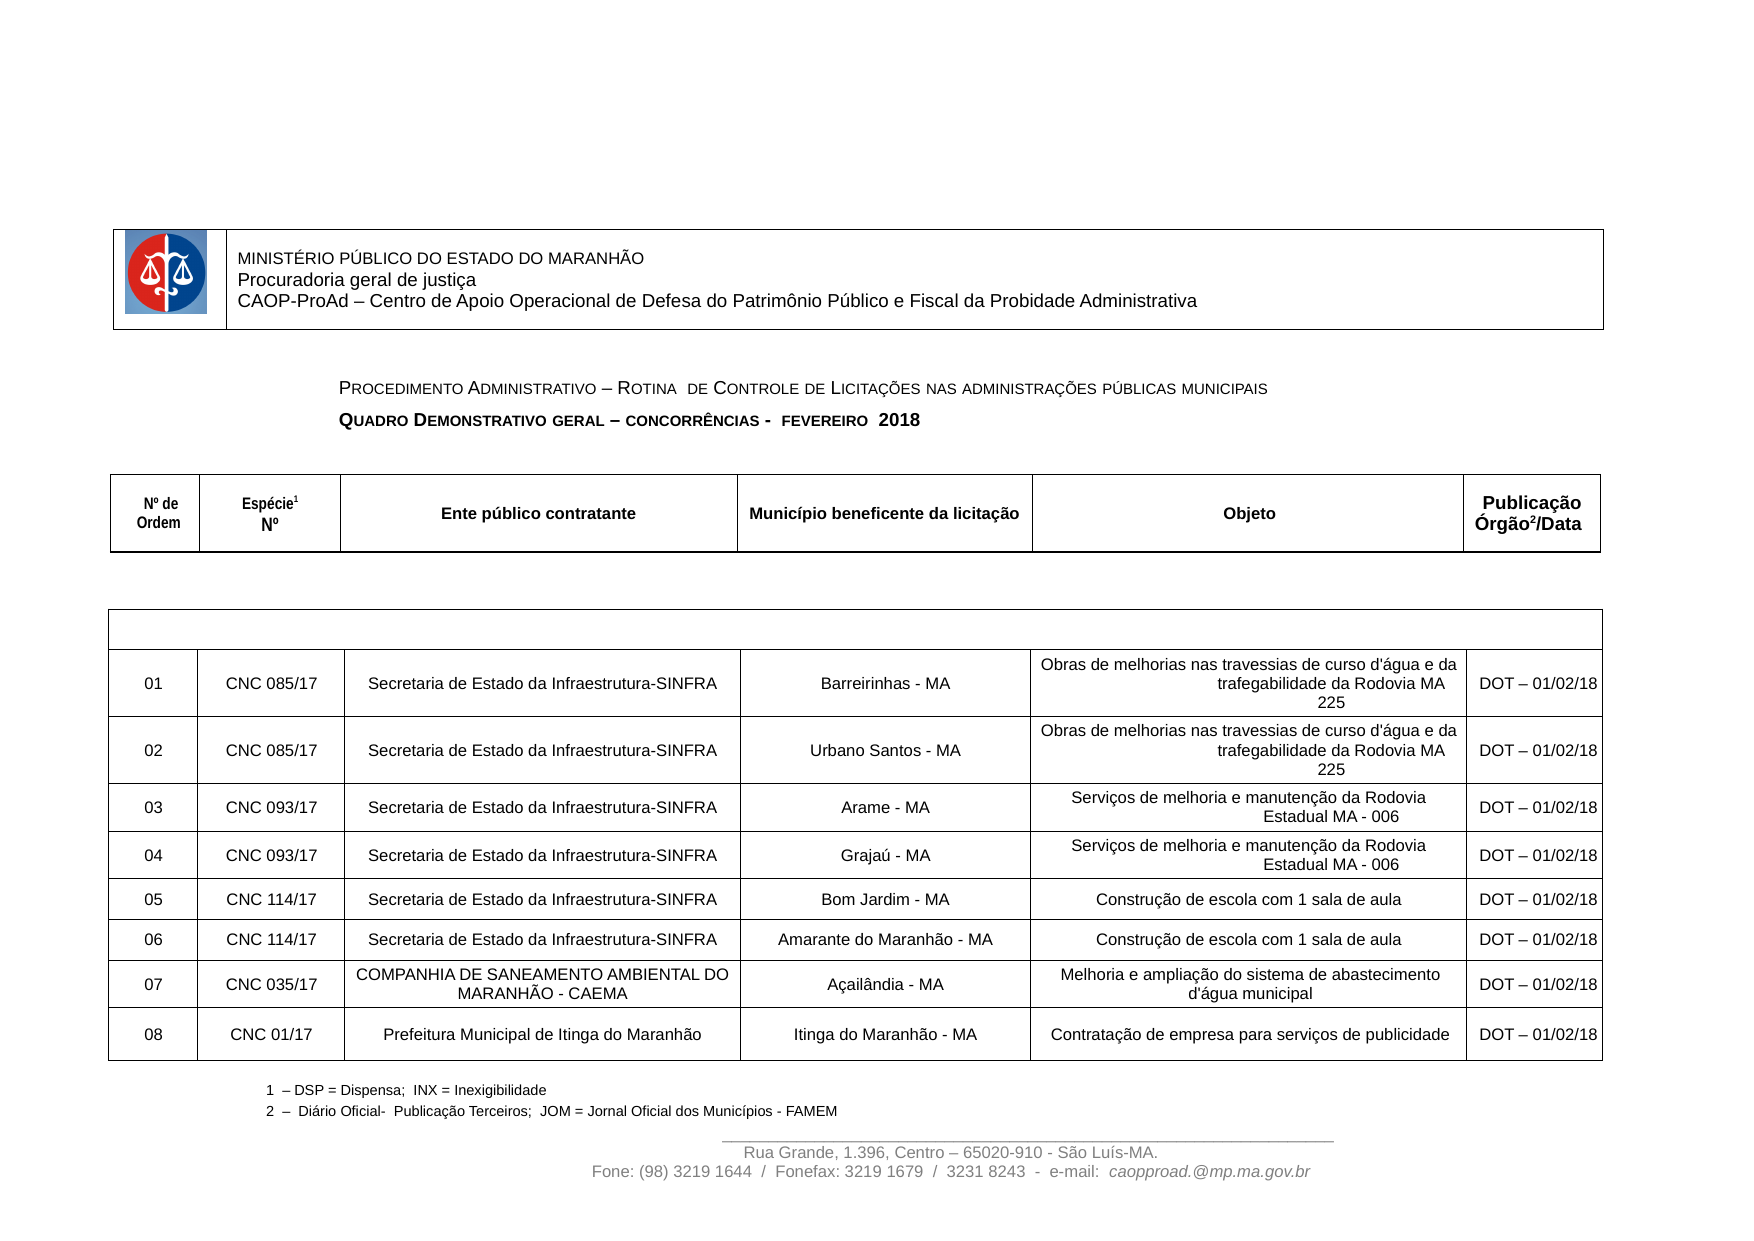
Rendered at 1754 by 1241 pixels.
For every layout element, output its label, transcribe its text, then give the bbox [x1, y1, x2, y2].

table_cell Construção de escola com 1 sala de aula [1031, 879, 1466, 919]
table_cell Contratação de empresa para serviços de publicidade [1031, 1008, 1466, 1059]
table_cell Bom Jardim - MA [741, 879, 1030, 919]
table_cell Secretaria de Estado da Infraestrutura-SINFRA [345, 832, 740, 878]
table_cell Serviços de melhoria e manutenção da Rodovia Estadual MA - 006 [1031, 832, 1466, 878]
table_cell Grajaú - MA [741, 832, 1030, 878]
table_cell Secretaria de Estado da Infraestrutura-SINFRA [345, 784, 740, 831]
table_cell CNC 085/17 [198, 717, 344, 783]
table_cell Obras de melhorias nas travessias de curso d'água e da trafegabilidade da Rodovia MA 225 [1031, 650, 1466, 716]
table_cell Urbano Santos - MA [741, 717, 1030, 783]
table_cell Secretaria de Estado da Infraestrutura-SINFRA [345, 879, 740, 919]
table_cell 03 [109, 784, 197, 831]
table_cell CNC 01/17 [198, 1008, 344, 1059]
table_cell Amarante do Maranhão - MA [741, 920, 1030, 959]
picture [125, 230, 207, 314]
table_cell CNC 093/17 [198, 784, 344, 831]
table_cell COMPANHIA DE SANEAMENTO AMBIENTAL DO MARANHÃO - CAEMA [345, 961, 740, 1007]
table_cell DOT – 01/02/18 [1467, 650, 1602, 716]
table_cell Secretaria de Estado da Infraestrutura-SINFRA [345, 650, 740, 716]
table_cell Barreirinhas - MA [741, 650, 1030, 716]
table_cell Serviços de melhoria e manutenção da Rodovia Estadual MA - 006 [1031, 784, 1466, 831]
table_cell DOT – 01/02/18 [1467, 717, 1602, 783]
table_cell Melhoria e ampliação do sistema de abastecimento d'água municipal [1031, 961, 1466, 1007]
table_cell CNC 093/17 [198, 832, 344, 878]
table_cell 01 [109, 650, 197, 716]
table_cell CNC 035/17 [198, 961, 344, 1007]
table_header [109, 610, 1602, 649]
table_cell Secretaria de Estado da Infraestrutura-SINFRA [345, 920, 740, 959]
table_cell DOT – 01/02/18 [1467, 879, 1602, 919]
table_cell 05 [109, 879, 197, 919]
table_cell DOT – 01/02/18 [1467, 784, 1602, 831]
table_cell DOT – 01/02/18 [1467, 961, 1602, 1007]
table_cell Açailândia - MA [741, 961, 1030, 1007]
table_cell Prefeitura Municipal de Itinga do Maranhão [345, 1008, 740, 1059]
table_cell DOT – 01/02/18 [1467, 1008, 1602, 1059]
table_cell CNC 114/17 [198, 920, 344, 959]
table_cell Arame - MA [741, 784, 1030, 831]
table_cell CNC 085/17 [198, 650, 344, 716]
table_cell Secretaria de Estado da Infraestrutura-SINFRA [345, 717, 740, 783]
table_cell Obras de melhorias nas travessias de curso d'água e da trafegabilidade da Rodovia MA 225 [1031, 717, 1466, 783]
table_cell 04 [109, 832, 197, 878]
table_cell 08 [109, 1008, 197, 1059]
table_cell Construção de escola com 1 sala de aula [1031, 920, 1466, 959]
table_cell 02 [109, 717, 197, 783]
table_cell Itinga do Maranhão - MA [741, 1008, 1030, 1059]
table_cell 06 [109, 920, 197, 959]
table_cell DOT – 01/02/18 [1467, 920, 1602, 959]
table_cell DOT – 01/02/18 [1467, 832, 1602, 878]
table_cell 07 [109, 961, 197, 1007]
table_cell CNC 114/17 [198, 879, 344, 919]
